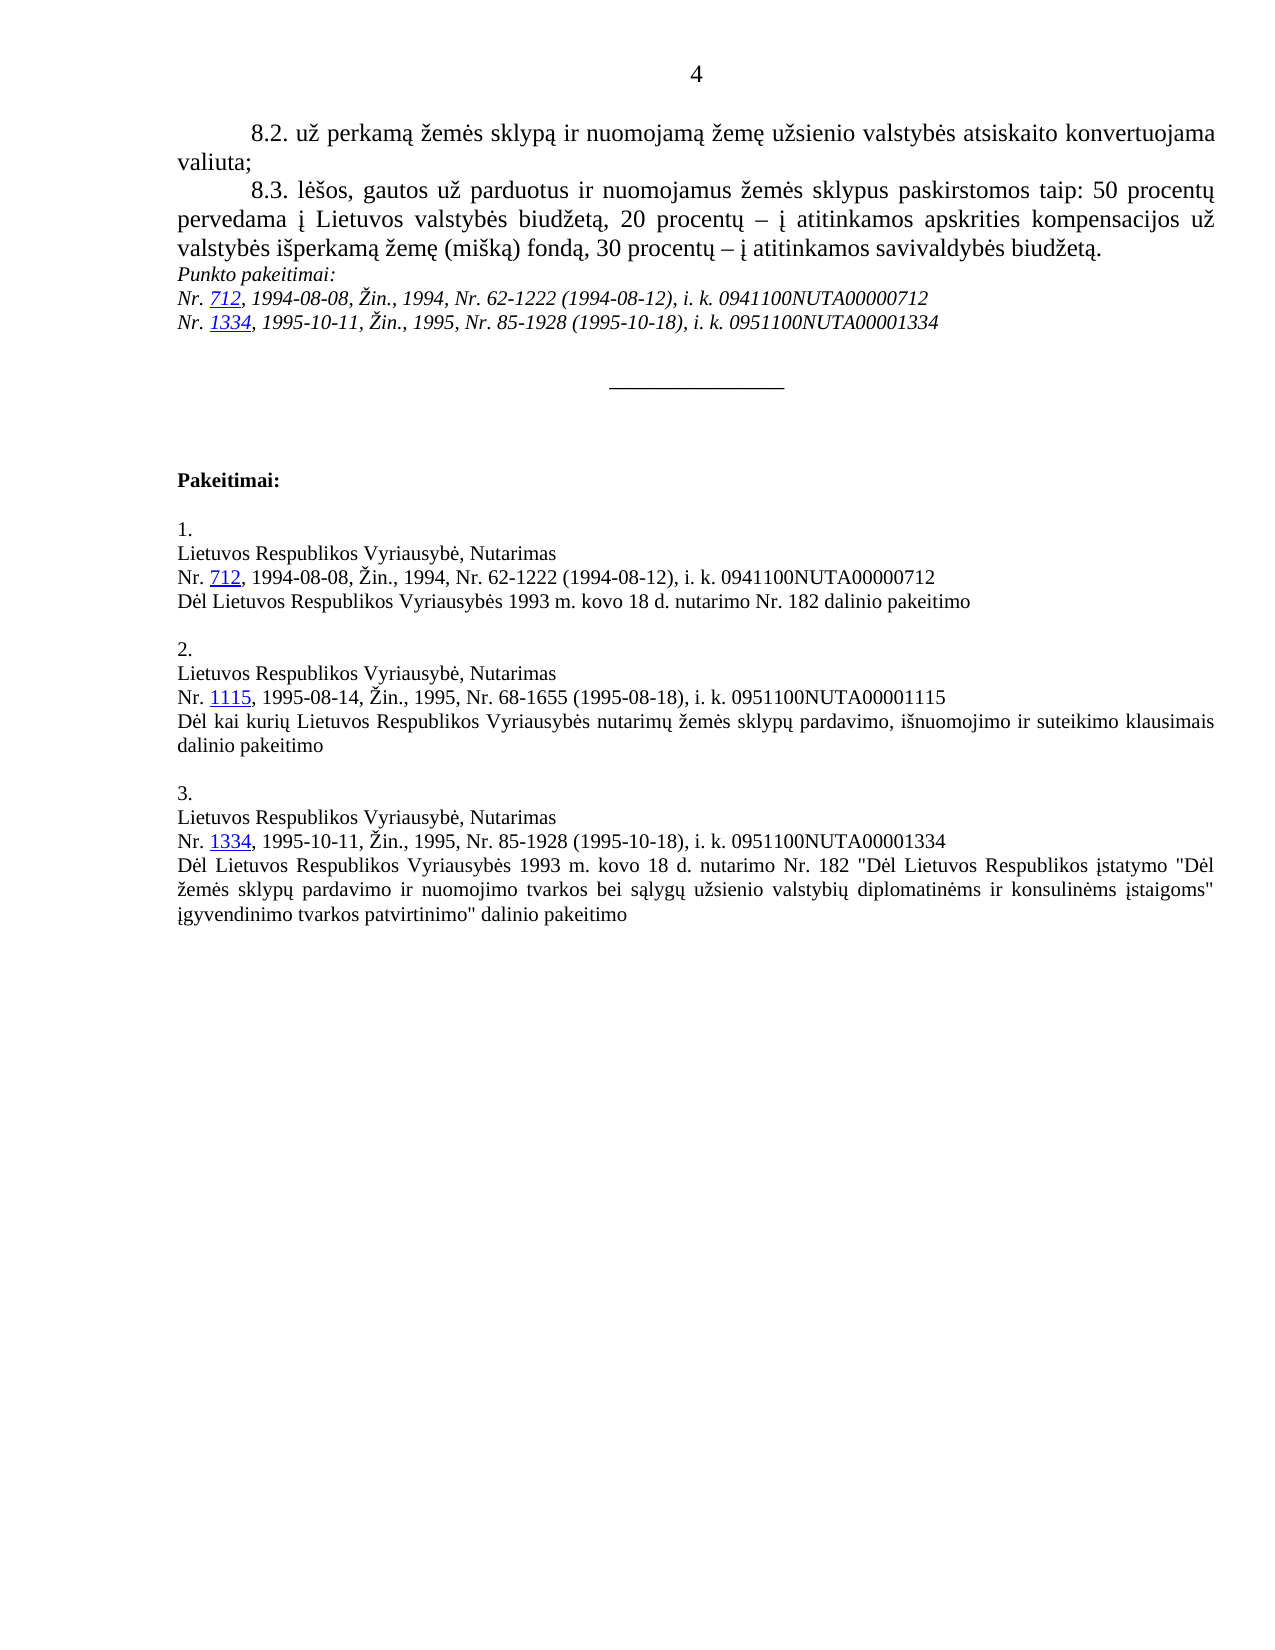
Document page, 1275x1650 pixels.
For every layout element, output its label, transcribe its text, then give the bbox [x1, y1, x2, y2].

text Nr. 1115, 1995-08-14, Žin., 1995, Nr. 68-1655 (1995-08-18), i. k. 0951100NUTA00001115 [177, 685, 1216, 709]
text 2. [177, 637, 1216, 661]
text 8.2. už perkamą žemės sklypą ir nuomojamą žemę užsienio valstybės atsiskaito konvertuojama valiuta; [177, 118, 1216, 176]
text 1. [177, 516, 1216, 541]
text Dėl Lietuvos Respublikos Vyriausybės 1993 m. kovo 18 d. nutarimo Nr. 182 dalinio pakeitimo [177, 589, 1216, 613]
text 8.3. lėšos, gautos už parduotus ir nuomojamus žemės sklypus paskirstomos taip: 50 procentų pervedama į Lietuvos valstybės biudžetą, 20 procentų – į atitinkamos apskrities kompensacijos už valstybės išperkamą žemę (mišką) fondą, 30 procentų – į atitinkamos savivaldybės biudžetą. [177, 176, 1216, 262]
text Dėl Lietuvos Respublikos Vyriausybės 1993 m. kovo 18 d. nutarimo Nr. 182 "Dėl Lietuvos Respublikos įstatymo "Dėl žemės sklypų pardavimo ir nuomojimo tvarkos bei sąlygų užsienio valstybių diplomatinėms ir konsulinėms įstaigoms" įgyvendinimo tvarkos patvirtinimo" dalinio pakeitimo [177, 853, 1216, 926]
text Nr. 1334, 1995-10-11, Žin., 1995, Nr. 85-1928 (1995-10-18), i. k. 0951100NUTA00001334 [177, 829, 1216, 853]
text Pakeitimai: [177, 468, 1216, 492]
text Nr. 712, 1994-08-08, Žin., 1994, Nr. 62-1222 (1994-08-12), i. k. 0941100NUTA00000712 [177, 564, 1216, 589]
text Nr. 712, 1994-08-08, Žin., 1994, Nr. 62-1222 (1994-08-12), i. k. 0941100NUTA00000712 [177, 286, 1216, 310]
text Lietuvos Respublikos Vyriausybė, Nutarimas [177, 541, 1216, 564]
text 3. [177, 781, 1216, 805]
text Lietuvos Respublikos Vyriausybė, Nutarimas [177, 805, 1216, 829]
text ______________ [177, 363, 1216, 391]
text Lietuvos Respublikos Vyriausybė, Nutarimas [177, 661, 1216, 685]
text Dėl kai kurių Lietuvos Respublikos Vyriausybės nutarimų žemės sklypų pardavimo, išnuomojimo ir suteikimo klausimais dalinio pakeitimo [177, 709, 1216, 757]
text Nr. 1334, 1995-10-11, Žin., 1995, Nr. 85-1928 (1995-10-18), i. k. 0951100NUTA00001334 [177, 310, 1216, 334]
text Punkto pakeitimai: [177, 262, 1216, 286]
